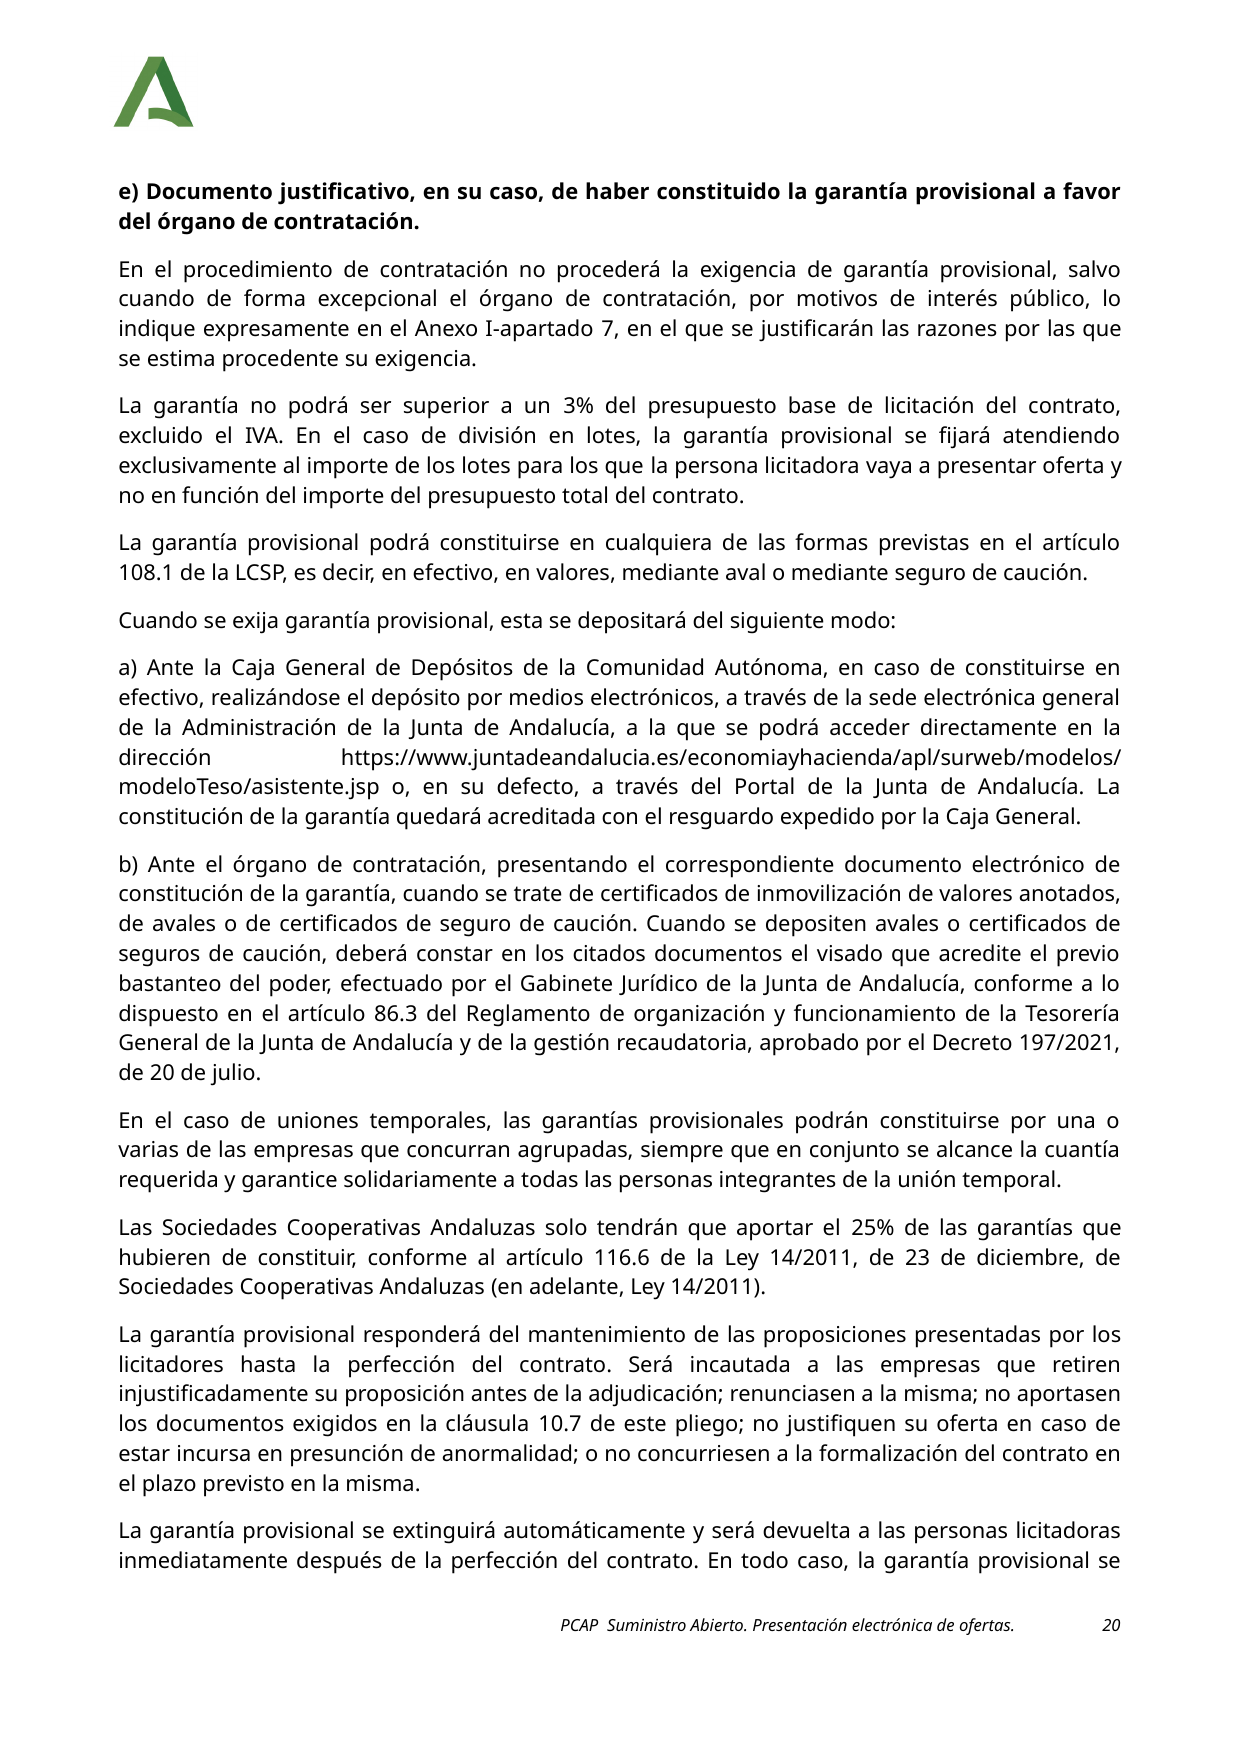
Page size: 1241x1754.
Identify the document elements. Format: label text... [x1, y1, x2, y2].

picture [109, 52, 198, 131]
text La garantía provisional se extinguirá automáticamente y será devuelta a las personas licitadoras inmediatamente después de la perfección del contrato. En todo caso, la garantía provisional se [118, 1515, 1122, 1575]
text La garantía no podrá ser superior a un 3% del presupuesto base de licitación del contrato, excluido el IVA. En el caso de división en lotes, la garantía provisional se fijará atendiendo exclusivamente al importe de los lotes para los que la persona licitadora vaya a presentar oferta y no en función del importe del presupuesto total del contrato. [118, 391, 1122, 510]
text En el caso de uniones temporales, las garantías provisionales podrán constituirse por una o varias de las empresas que concurran agrupadas, siempre que en conjunto se alcance la cuantía requerida y garantice solidariamente a todas las personas integrantes de la unión temporal. [118, 1105, 1122, 1194]
text Cuando se exija garantía provisional, esta se depositará del siguiente modo: [118, 605, 1122, 634]
text La garantía provisional podrá constituirse en cualquiera de las formas previstas en el artículo 108.1 de la LCSP, es decir, en efectivo, en valores, mediante aval o mediante seguro de caución. [118, 527, 1122, 587]
text b) Ante el órgano de contratación, presentando el correspondiente documento electrónico de constitución de la garantía, cuando se trate de certificados de inmovilización de valores anotados, de avales o de certificados de seguro de caución. Cuando se depositen avales o certificados de seguros de caución, deberá constar en los citados documentos el visado que acredite el previo bastanteo del poder, efectuado por el Gabinete Jurídico de la Junta de Andalucía, conforme a lo dispuesto en el artículo 86.3 del Reglamento de organización y funcionamiento de la Tesorería General de la Junta de Andalucía y de la gestión recaudatoria, aprobado por el Decreto 197/2021, de 20 de julio. [118, 849, 1122, 1087]
text a) Ante la Caja General de Depósitos de la Comunidad Autónoma, en caso de constituirse en efectivo, realizándose el depósito por medios electrónicos, a través de la sede electrónica general de la Administración de la Junta de Andalucía, a la que se podrá acceder directamente en la dirección https://www.juntadeandalucia.es/economiayhacienda/apl/surweb/modelos/modeloTeso/asistente.jsp o, en su defecto, a través del Portal de la Junta de Andalucía. La constitución de la garantía quedará acreditada con el resguardo expedido por la Caja General. [118, 652, 1122, 831]
text Las Sociedades Cooperativas Andaluzas solo tendrán que aportar el 25% de las garantías que hubieren de constituir, conforme al artículo 116.6 de la Ley 14/2011, de 23 de diciembre, de Sociedades Cooperativas Andaluzas (en adelante, Ley 14/2011). [118, 1212, 1122, 1301]
text e) Documento justificativo, en su caso, de haber constituido la garantía provisional a favor del órgano de contratación. [118, 176, 1122, 236]
text En el procedimiento de contratación no procederá la exigencia de garantía provisional, salvo cuando de forma excepcional el órgano de contratación, por motivos de interés público, lo indique expresamente en el Anexo I-apartado 7, en el que se justificarán las razones por las que se estima procedente su exigencia. [118, 254, 1122, 373]
text La garantía provisional responderá del mantenimiento de las proposiciones presentadas por los licitadores hasta la perfección del contrato. Será incautada a las empresas que retiren injustificadamente su proposición antes de la adjudicación; renunciasen a la misma; no aportasen los documentos exigidos en la cláusula 10.7 de este pliego; no justifiquen su oferta en caso de estar incursa en presunción de anormalidad; o no concurriesen a la formalización del contrato en el plazo previsto en la misma. [118, 1319, 1122, 1498]
